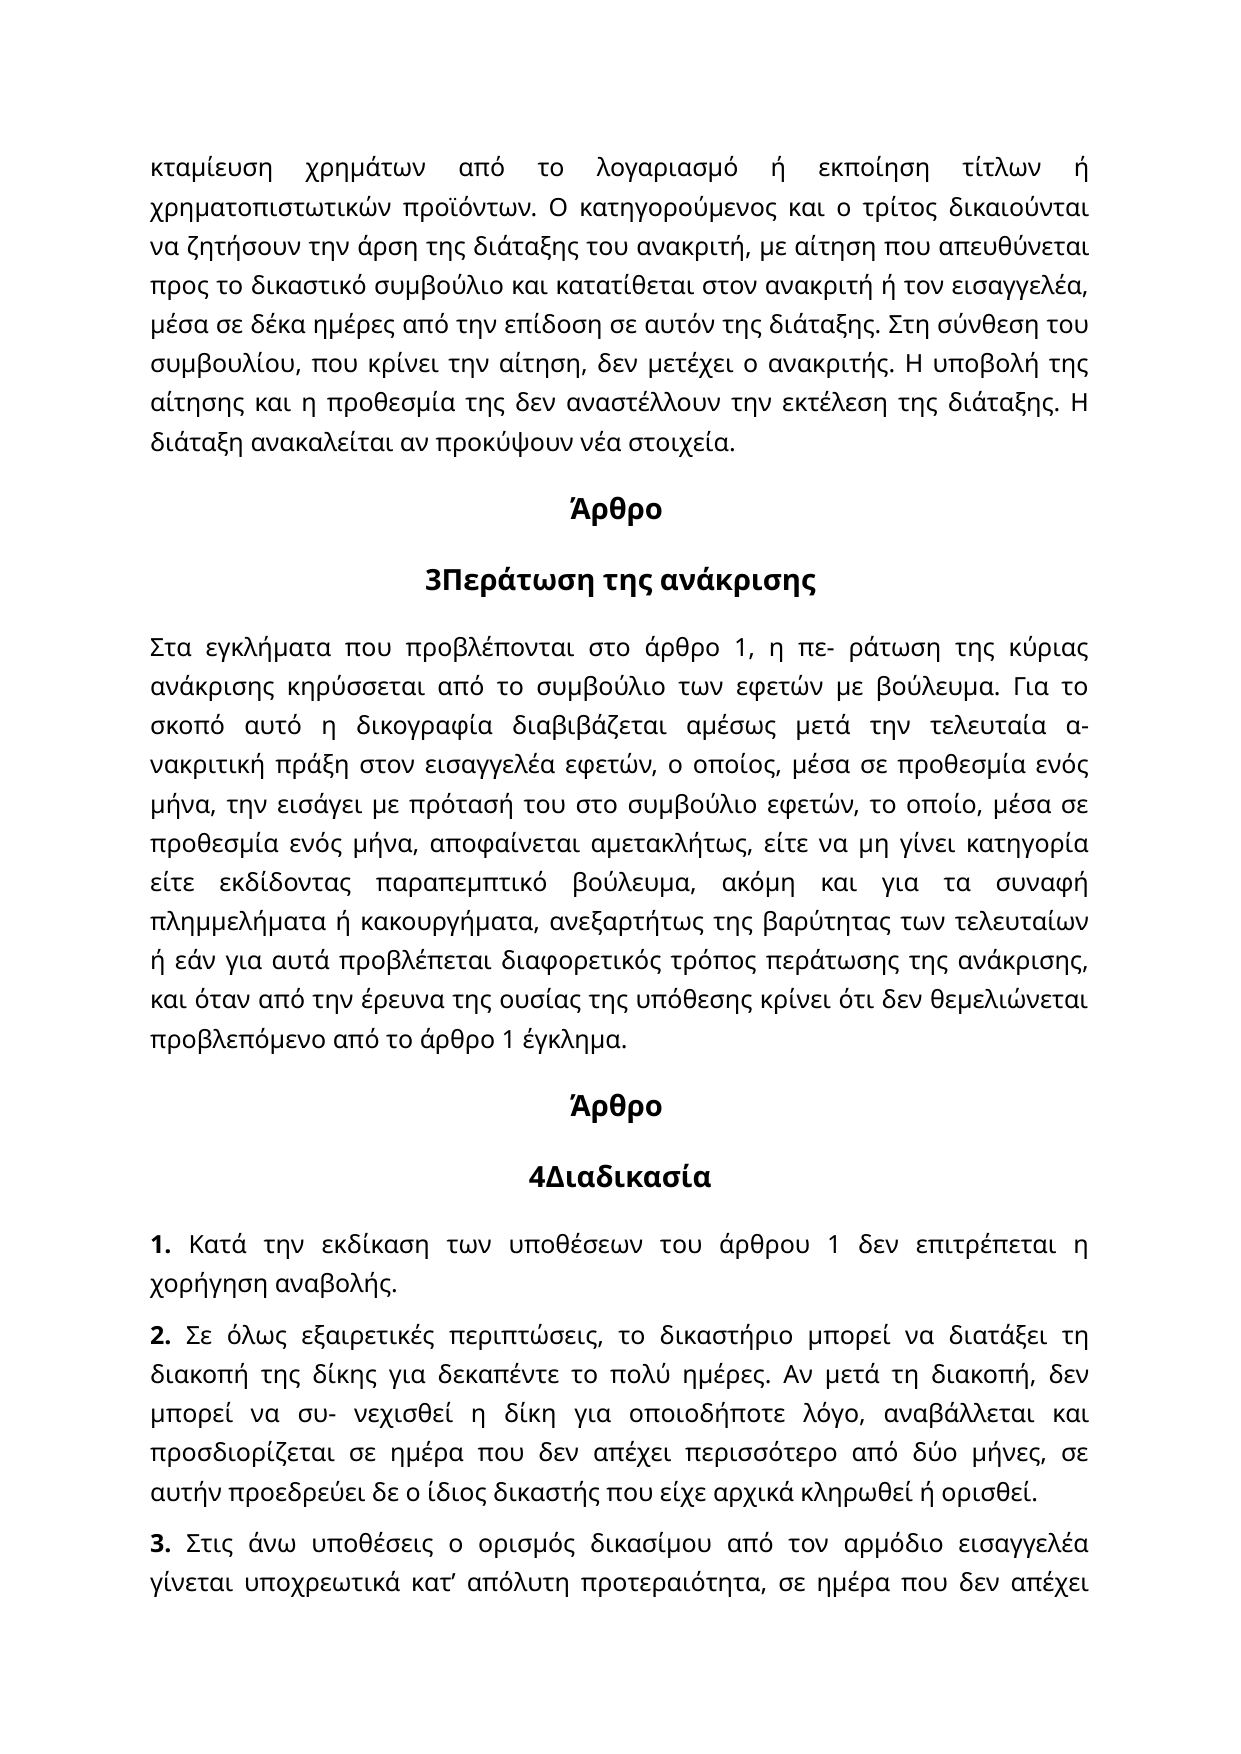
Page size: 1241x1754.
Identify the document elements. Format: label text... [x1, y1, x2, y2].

subtitle 3Περάτωση της ανάκρισης [150, 559, 1090, 599]
subtitle Άρθρο [150, 1085, 1090, 1125]
text 1. Κατά την εκδίκαση των υποθέσεων του άρθρου 1 δεν επιτρέπεται η χορήγηση αναβολής. [150, 1227, 1090, 1300]
text Στα εγκλήματα που προβλέπονται στο άρθρο 1, η πε- ράτωση της κύριας ανάκρισης κηρύσσεται από το συμβούλιο των εφετών με βούλευμα. Για το σκοπό αυτό η δικογραφία διαβιβάζεται αμέσως μετά την τελευταία α- νακριτική πράξη στον εισαγγελέα εφετών, ο οποίος, μέσα σε προθεσμία ενός μήνα, την εισάγει με πρότασή του στο συμβούλιο εφετών, το οποίο, μέσα σε προθεσμία ενός μήνα, αποφαίνεται αμετακλήτως, είτε να μη γίνει κατηγορία είτε εκδίδοντας παραπεμπτικό βούλευμα, ακόμη και για τα συναφή πλημμελήματα ή κακουργήματα, ανεξαρτήτως της βαρύτητας των τελευταίων ή εάν για αυτά προβλέπεται διαφορετικός τρόπος περάτωσης της ανάκρισης, και όταν από την έρευνα της ουσίας της υπόθεσης κρίνει ότι δεν θεμελιώνεται προβλεπόμενο από το άρθρο 1 έγκλημα. [150, 629, 1090, 1055]
subtitle Άρθρο [150, 488, 1090, 528]
text 2. Σε όλως εξαιρετικές περιπτώσεις, το δικαστήριο μπορεί να διατάξει τη διακοπή της δίκης για δεκαπέντε το πολύ ημέρες. Αν μετά τη διακοπή, δεν μπορεί να συ- νεχισθεί η δίκη για οποιοδήποτε λόγο, αναβάλλεται και προσδιορίζεται σε ημέρα που δεν απέχει περισσότερο από δύο μήνες, σε αυτήν προεδρεύει δε ο ίδιος δικαστής που είχε αρχικά κληρωθεί ή ορισθεί. [150, 1317, 1090, 1508]
subtitle 4Διαδικασία [150, 1156, 1090, 1196]
text κταμίευση χρημάτων από το λογαριασμό ή εκποίηση τίτλων ή χρηματοπιστωτικών προϊόντων. Ο κατηγορούμενος και ο τρίτος δικαιούνται να ζητήσουν την άρση της διάταξης του ανακριτή, με αίτηση που απευθύνεται προς το δικαστικό συμβούλιο και κατατίθεται στον ανακριτή ή τον εισαγγελέα, μέσα σε δέκα ημέρες από την επίδοση σε αυτόν της διάταξης. Στη σύνθεση του συμβουλίου, που κρίνει την αίτηση, δεν μετέχει ο ανακριτής. Η υποβολή της αίτησης και η προθεσμία της δεν αναστέλλουν την εκτέλεση της διάταξης. Η διάταξη ανακαλείται αν προκύψουν νέα στοιχεία. [150, 150, 1090, 458]
text 3. Στις άνω υποθέσεις ο ορισμός δικασίμου από τον αρμόδιο εισαγγελέα γίνεται υποχρεωτικά κατ’ απόλυτη προτεραιότητα, σε ημέρα που δεν απέχει [150, 1526, 1090, 1599]
